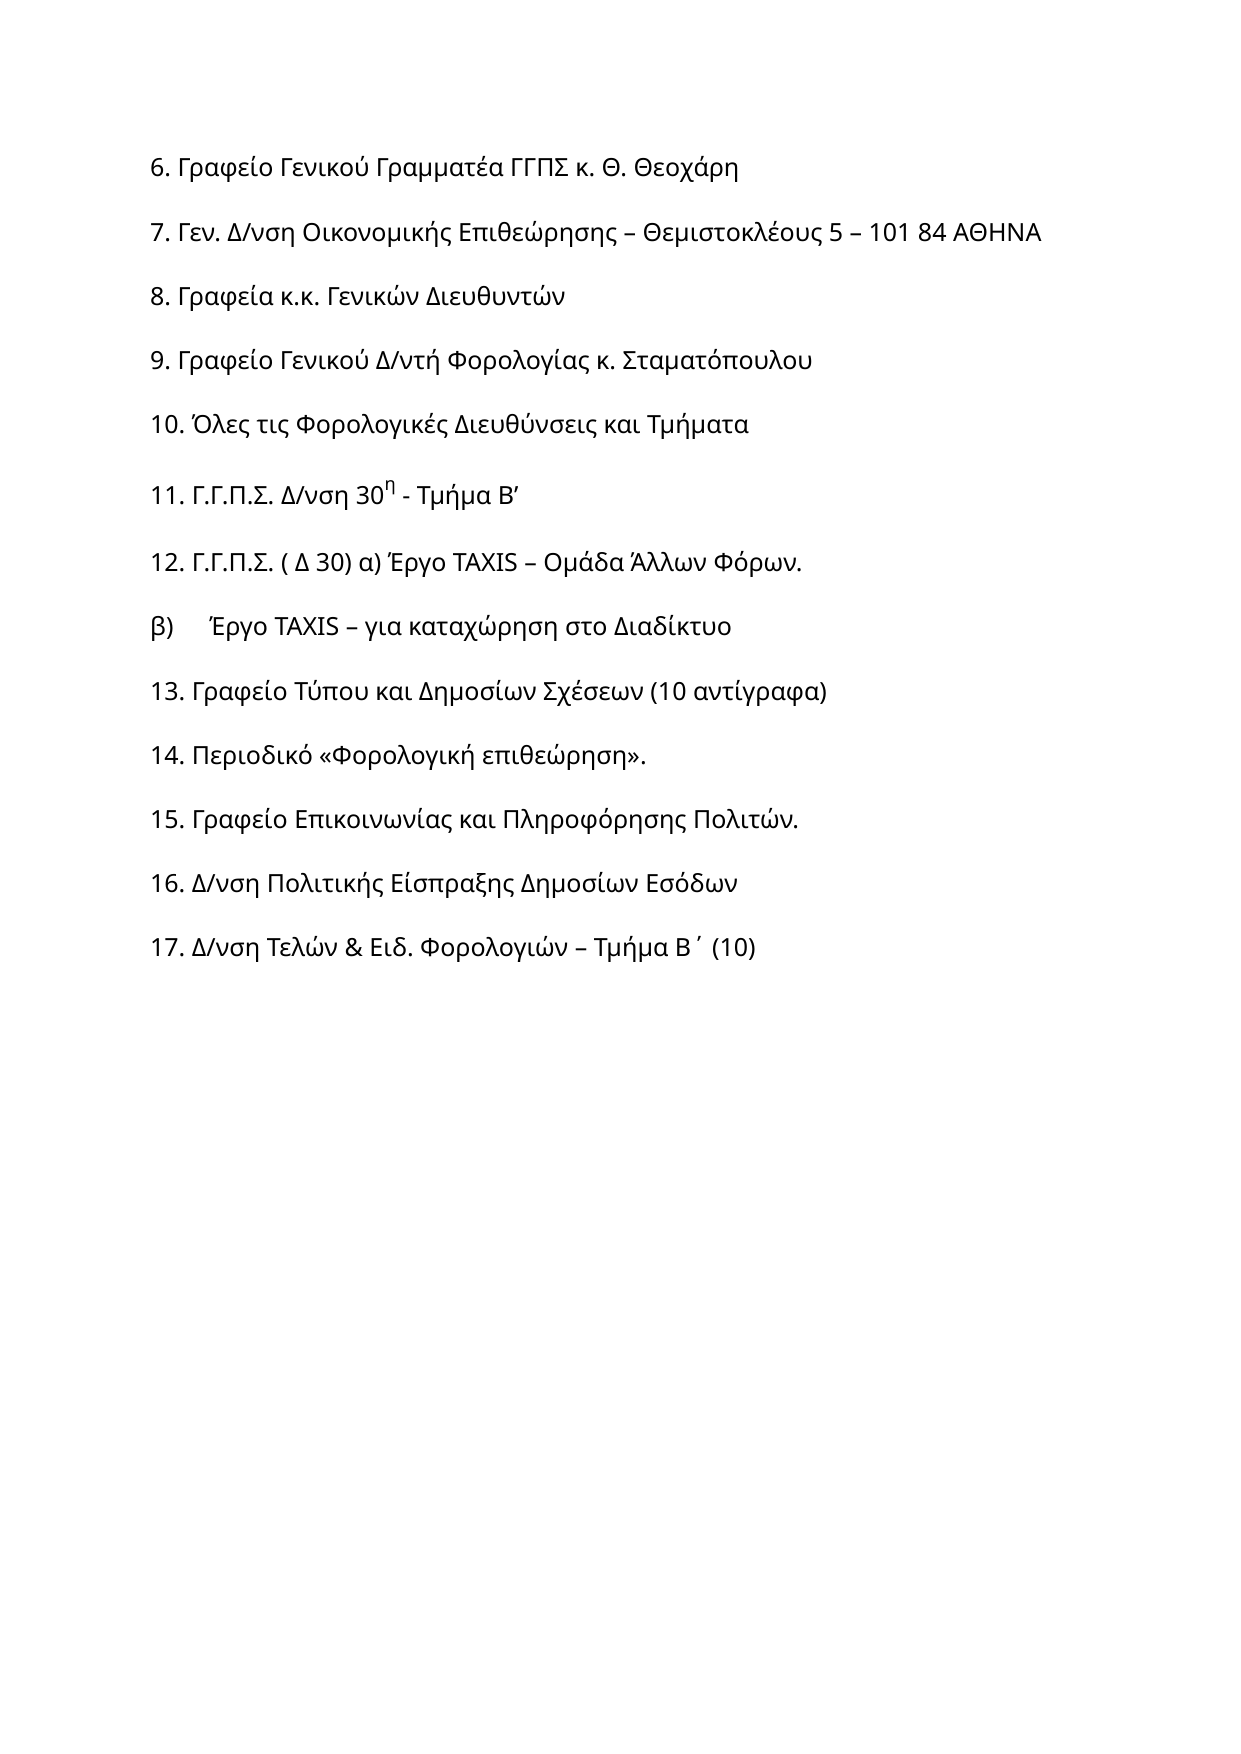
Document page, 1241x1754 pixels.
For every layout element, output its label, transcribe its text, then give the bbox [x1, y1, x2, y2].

text 14. Περιοδικό «Φορολογική επιθεώρηση». [150, 737, 1090, 771]
text 8. Γραφεία κ.κ. Γενικών Διευθυντών [150, 278, 1090, 312]
text 15. Γραφείο Επικοινωνίας και Πληροφόρησης Πολιτών. [150, 801, 1090, 836]
text 11. Γ.Γ.Π.Σ. Δ/νση 30η - Τμήμα Β’ [150, 471, 1090, 513]
text 9. Γραφείο Γενικού Δ/ντή Φορολογίας κ. Σταματόπουλου [150, 342, 1090, 377]
text 10. Όλες τις Φορολογικές Διευθύνσεις και Τμήματα [150, 407, 1090, 441]
list β) Έργο TAXIS – για καταχώρηση στο Διαδίκτυο [150, 609, 1090, 643]
text 6. Γραφείο Γενικού Γραμματέα ΓΓΠΣ κ. Θ. Θεοχάρη [150, 150, 1090, 184]
text 17. Δ/νση Τελών & Ειδ. Φορολογιών – Τμήμα Β΄ (10) [150, 930, 1090, 964]
text 16. Δ/νση Πολιτικής Είσπραξης Δημοσίων Εσόδων [150, 866, 1090, 900]
text 12. Γ.Γ.Π.Σ. ( Δ 30) α) Έργο TAXIS – Ομάδα Άλλων Φόρων. [150, 545, 1090, 579]
text 13. Γραφείο Τύπου και Δημοσίων Σχέσεων (10 αντίγραφα) [150, 673, 1090, 707]
text 7. Γεν. Δ/νση Οικονομικής Επιθεώρησης – Θεμιστοκλέους 5 – 101 84 ΑΘΗΝΑ [150, 214, 1090, 248]
